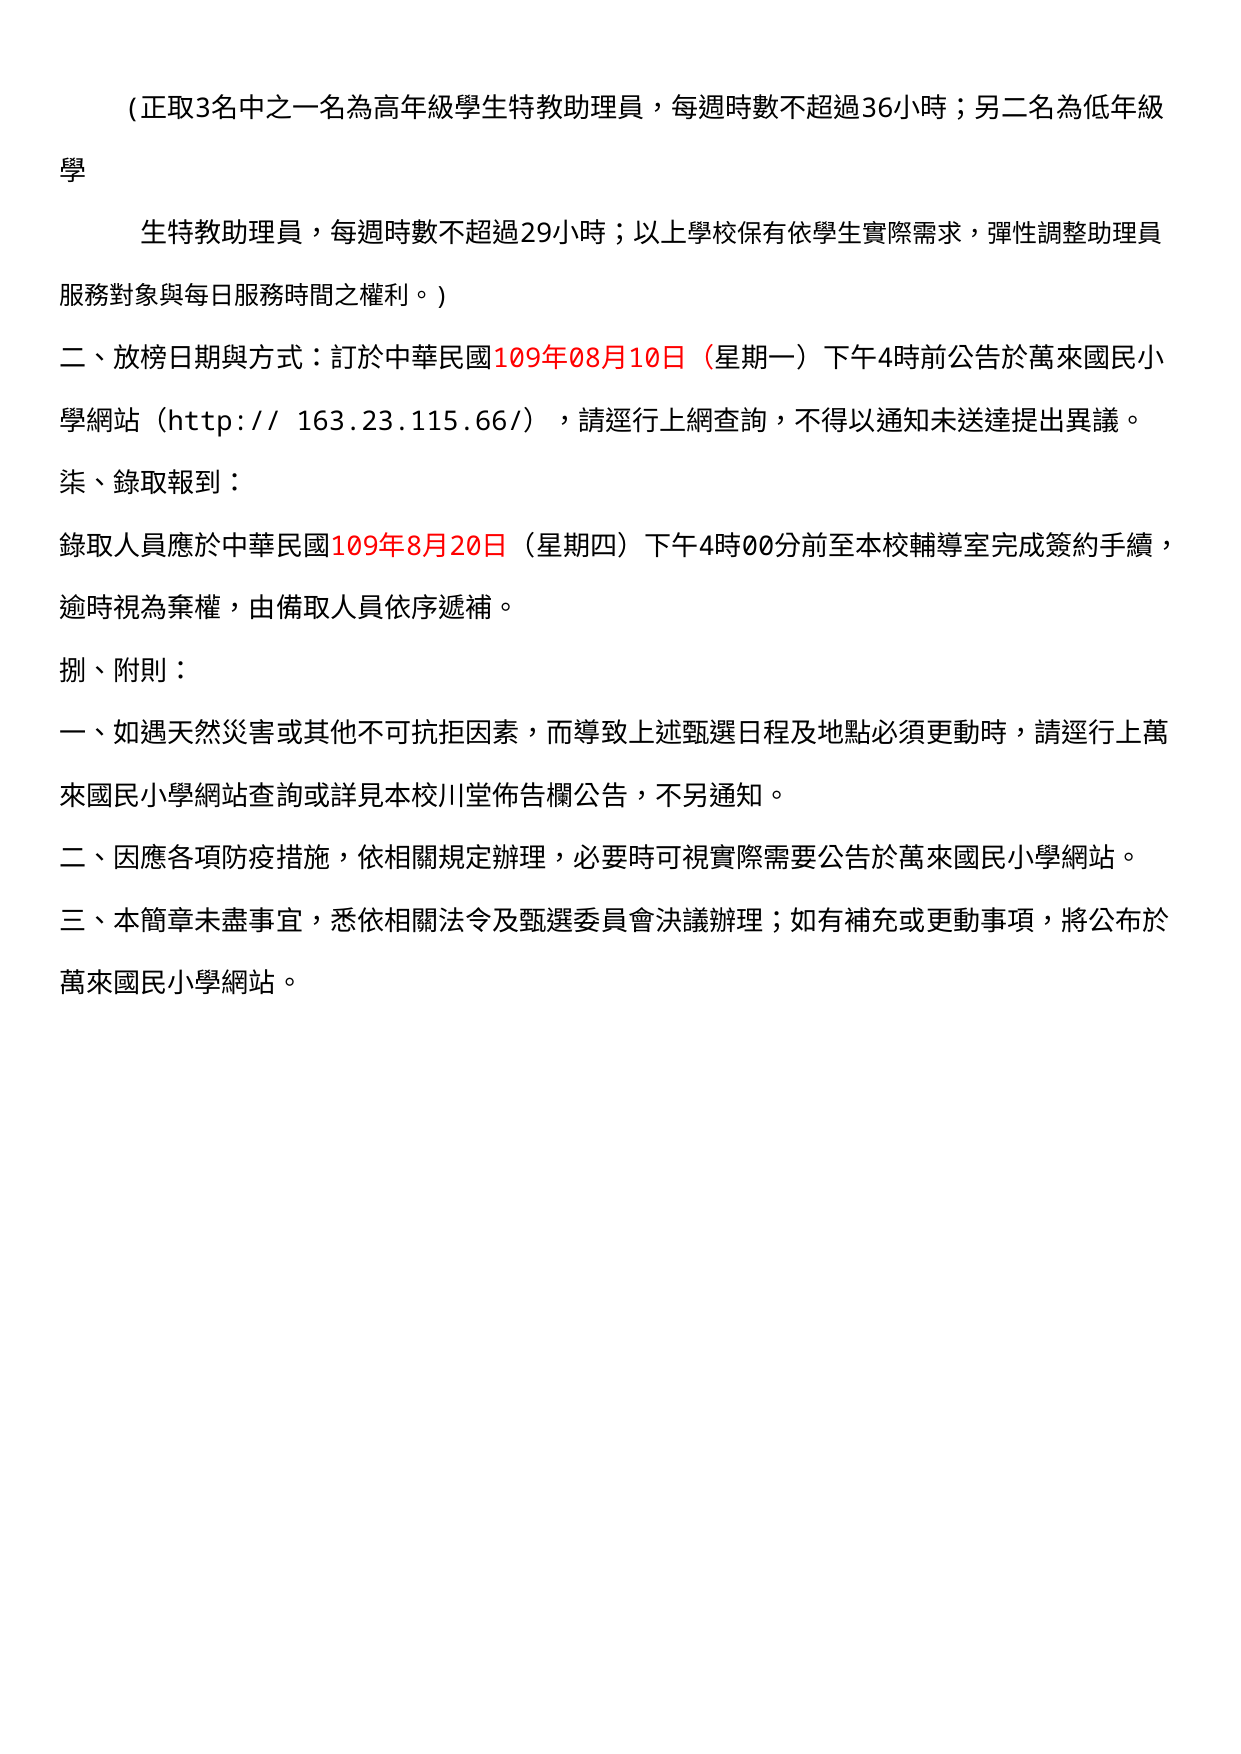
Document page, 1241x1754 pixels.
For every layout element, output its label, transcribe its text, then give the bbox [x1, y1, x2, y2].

text 二、因應各項防疫措施，依相關規定辦理，必要時可視實際需要公告於萬來國民小學網站。 [59, 814, 1181, 877]
text (正取3名中之一名為高年級學生特教助理員，每週時數不超過36小時；另二名為低年級學 [59, 64, 1181, 189]
text 二、放榜日期與方式：訂於中華民國109年08月10日（星期一）下午4時前公告於萬來國民小學網站（http:// 163.23.115.66/），請逕行上網查詢，不得以通知未送達提出異議。 [59, 314, 1181, 439]
text 錄取人員應於中華民國109年8月20日（星期四）下午4時00分前至本校輔導室完成簽約手續，逾時視為棄權，由備取人員依序遞補。 [59, 502, 1181, 627]
text 三、本簡章未盡事宜，悉依相關法令及甄選委員會決議辦理；如有補充或更動事項，將公布於萬來國民小學網站。 [59, 877, 1181, 1002]
text 生特教助理員，每週時數不超過29小時；以上學校保有依學生實際需求，彈性調整助理員服務對象與每日服務時間之權利。) [59, 189, 1181, 314]
text 柒、錄取報到： [59, 439, 1181, 502]
text 捌、附則： [59, 627, 1181, 689]
text 一、如遇天然災害或其他不可抗拒因素，而導致上述甄選日程及地點必須更動時，請逕行上萬來國民小學網站查詢或詳見本校川堂佈告欄公告，不另通知。 [59, 689, 1181, 814]
